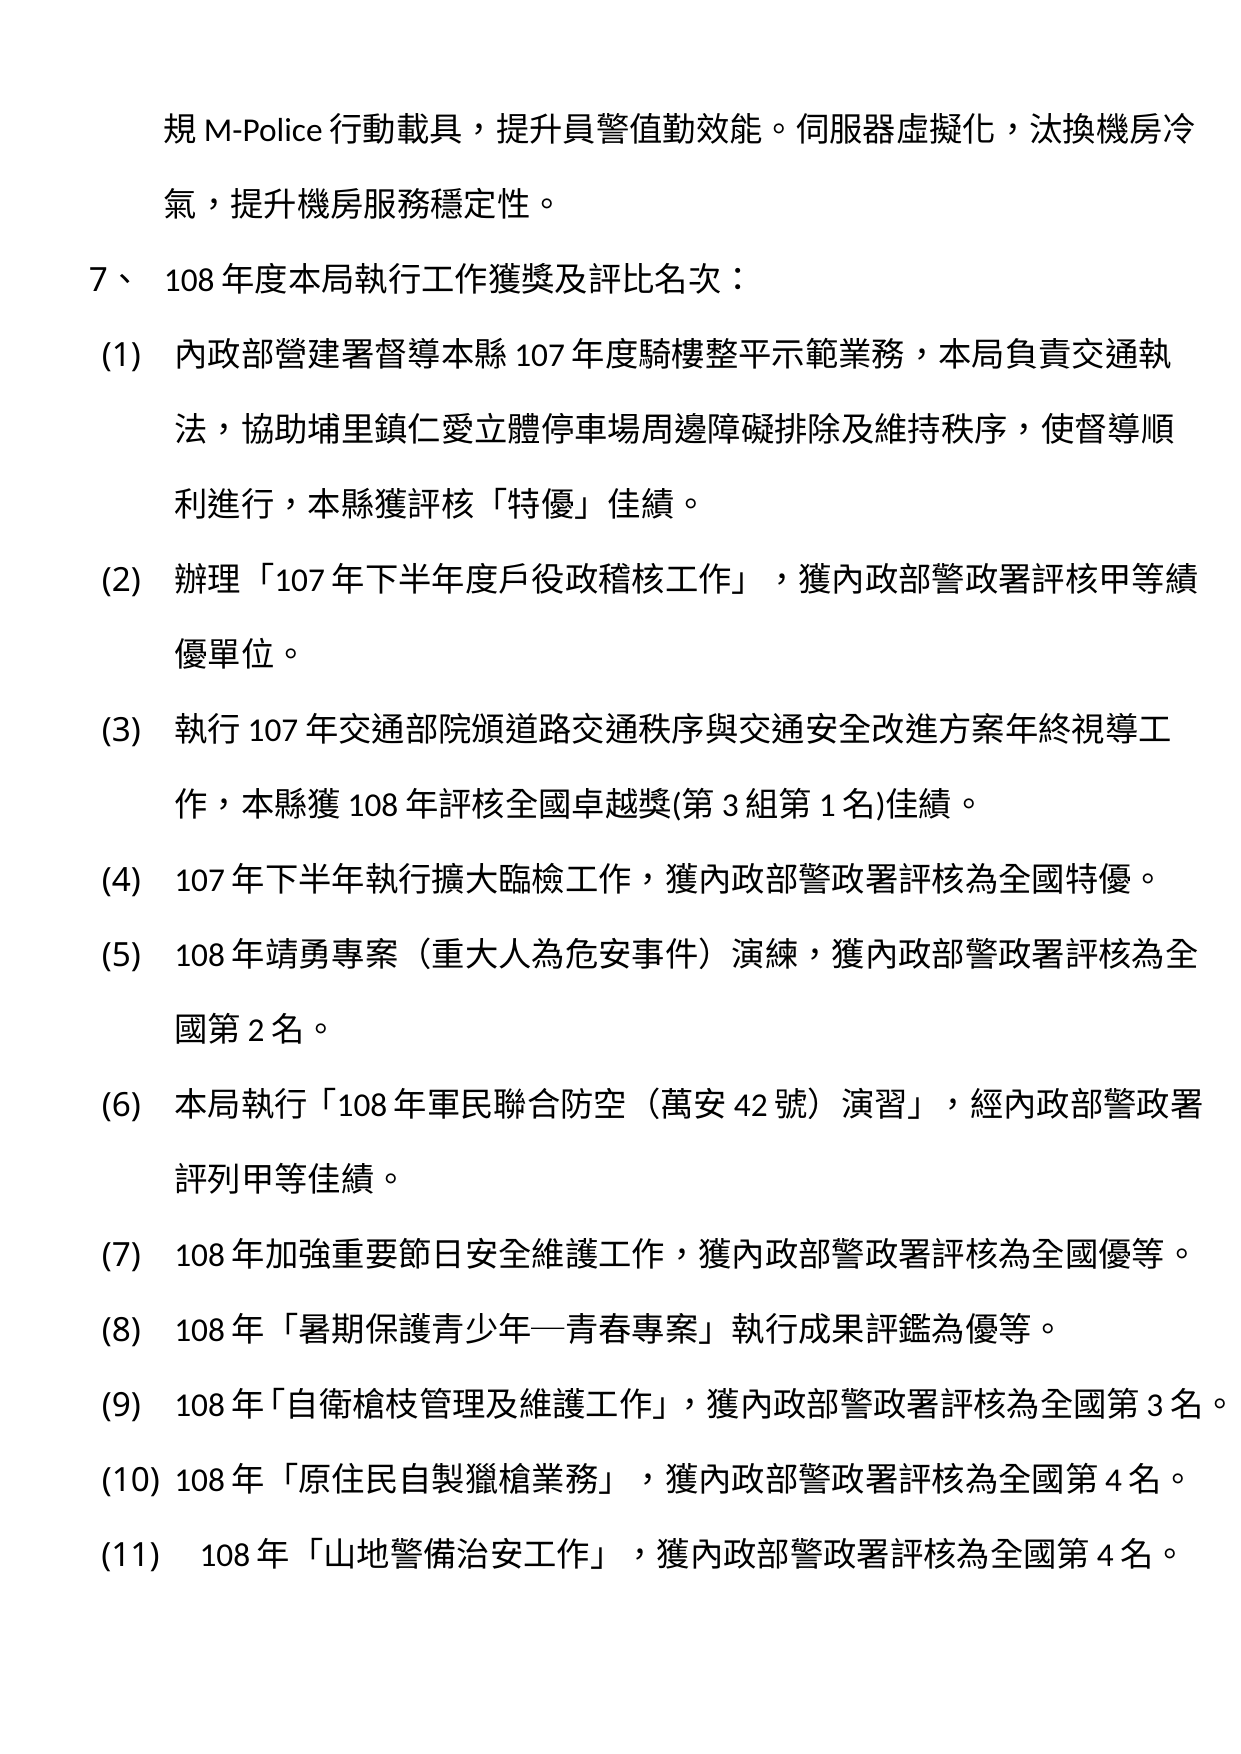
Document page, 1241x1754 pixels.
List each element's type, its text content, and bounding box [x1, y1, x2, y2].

list 108年「山地警備治安工作」，獲內政部警政署評核為全國第4名。 [101, 1514, 1203, 1589]
list 108年度本局執行工作獲獎及評比名次： [89, 239, 1203, 314]
list 108年「暑期保護青少年─青春專案」執行成果評鑑為優等。 [102, 1289, 1203, 1364]
list 108年「自衛槍枝管理及維護工作」，獲內政部警政署評核為全國第3名。 [102, 1364, 1203, 1439]
list 107年下半年執行擴大臨檢工作，獲內政部警政署評核為全國特優。 [102, 839, 1203, 914]
list 108年「原住民自製獵槍業務」，獲內政部警政署評核為全國第4名。 [102, 1439, 1203, 1514]
list 辦理「107年下半年度戶役政稽核工作」，獲內政部警政署評核甲等績優單位。 [102, 539, 1203, 689]
list 執行107年交通部院頒道路交通秩序與交通安全改進方案年終視導工作，本縣獲108年評核全國卓越獎(第3組第1名)佳績。 [102, 689, 1203, 839]
list 108年加強重要節日安全維護工作，獲內政部警政署評核為全國優等。 [102, 1214, 1203, 1289]
list 內政部營建署督導本縣107年度騎樓整平示範業務，本局負責交通執法，協助埔里鎮仁愛立體停車場周邊障礙排除及維持秩序，使督導順利進行，本縣獲評核「特優」佳績。 [102, 314, 1203, 539]
list 本局執行「108年軍民聯合防空（萬安42號）演習」，經內政部警政署評列甲等佳績。 [102, 1064, 1203, 1214]
list 規M-Police行動載具，提升員警值勤效能。伺服器虛擬化，汰換機房冷氣，提升機房服務穩定性。 [89, 89, 1203, 239]
list 108年靖勇專案（重大人為危安事件）演練，獲內政部警政署評核為全國第2名。 [102, 914, 1203, 1064]
